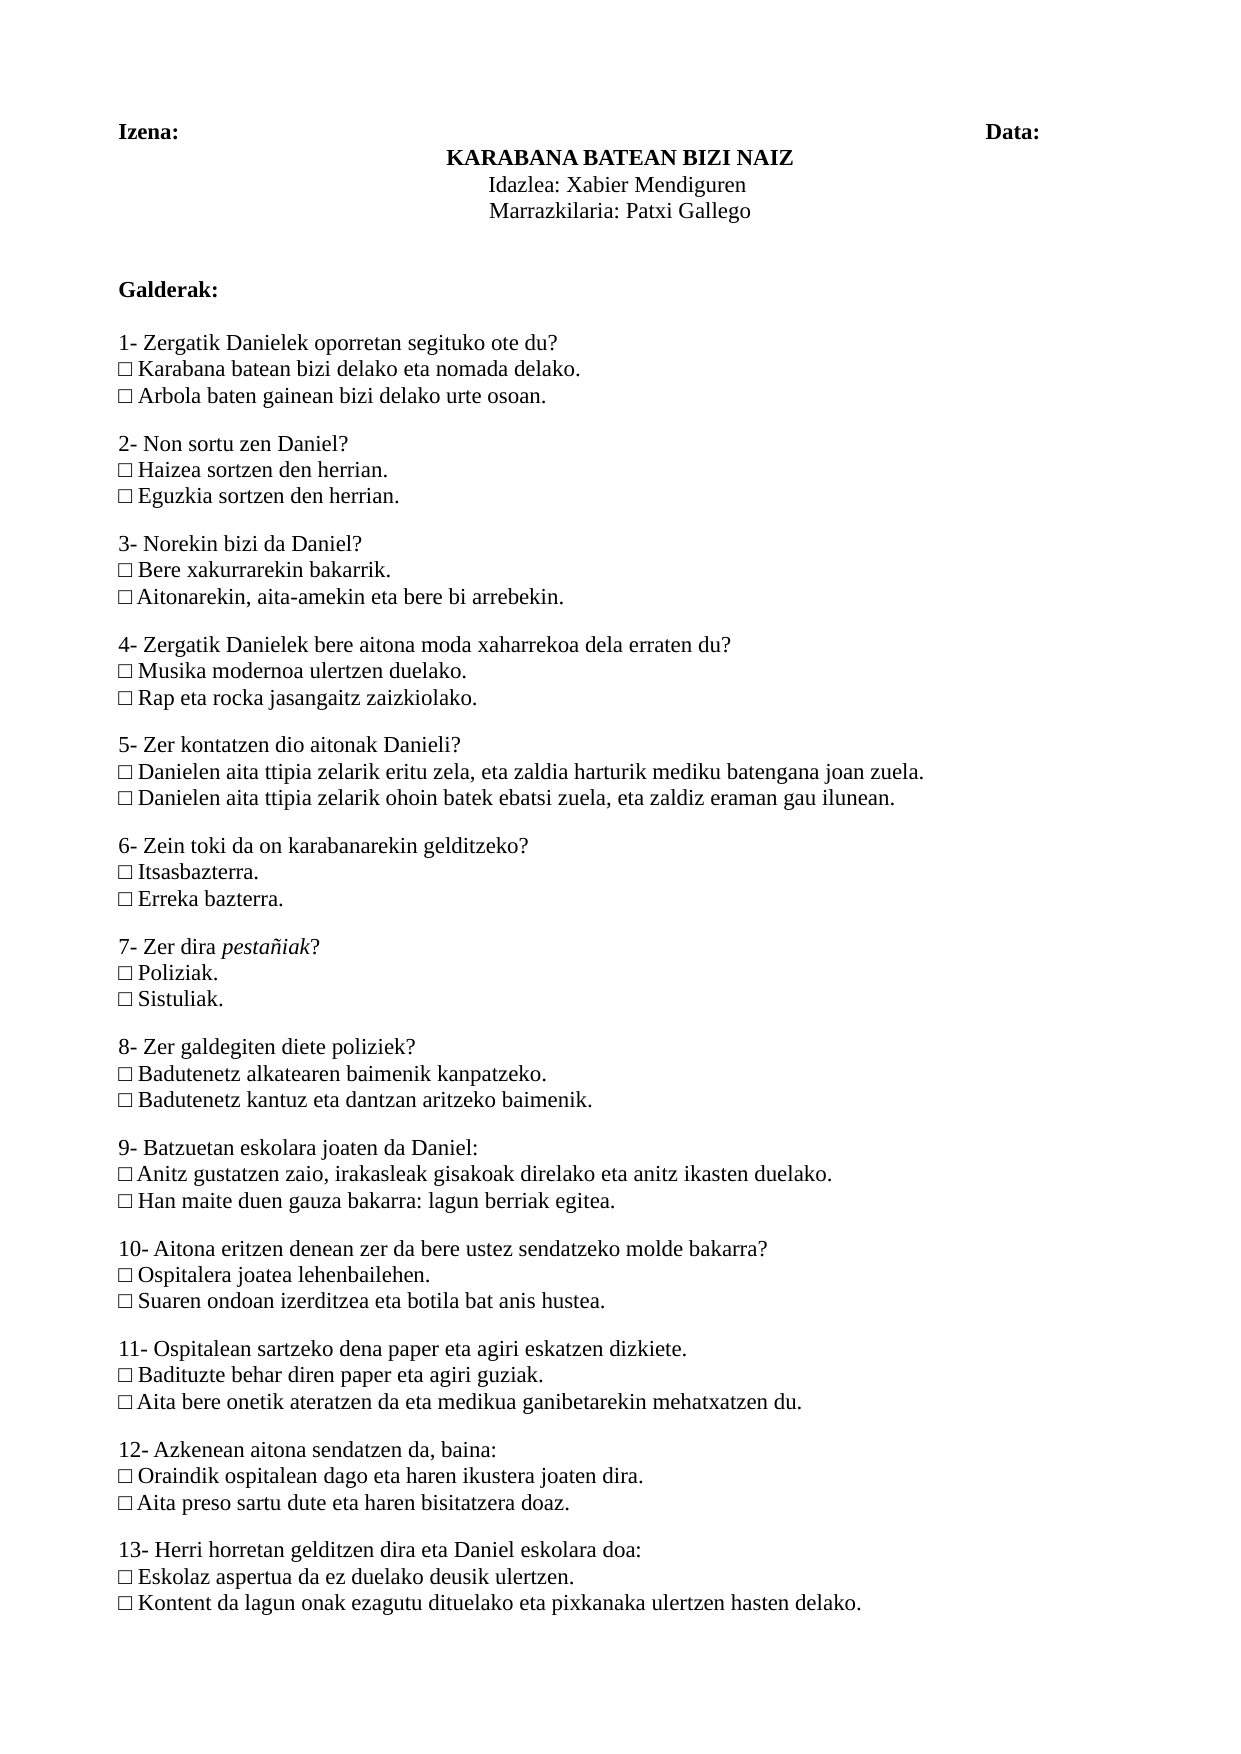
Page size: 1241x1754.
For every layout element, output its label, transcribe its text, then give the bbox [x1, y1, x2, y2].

text □ Kontent da lagun onak ezagutu dituelako eta pixkanaka ulertzen hasten delako. [118, 1589, 1122, 1616]
text 10- Aitona eritzen denean zer da bere ustez sendatzeko molde bakarra? [118, 1234, 1122, 1261]
text 5- Zer kontatzen dio aitonak Danieli? [118, 731, 1122, 758]
text □ Badituzte behar diren paper eta agiri guziak. [118, 1362, 1122, 1388]
text 2- Non sortu zen Daniel? [118, 429, 1122, 456]
text □ Eguzkia sortzen den herrian. [118, 482, 1122, 509]
text □ Badutenetz alkatearen baimenik kanpatzeko. [118, 1060, 1122, 1086]
text □ Danielen aita ttipia zelarik ohoin batek ebatsi zuela, eta zaldiz eraman gau ilunean. [118, 784, 1122, 811]
text 9- Batzuetan eskolara joaten da Daniel: [118, 1134, 1122, 1160]
text Marrazkilaria: Patxi Gallego [118, 197, 1122, 223]
text 1- Zergatik Danielek oporretan segituko ote du? [118, 329, 1122, 355]
text □ Eskolaz aspertua da ez duelako deusik ulertzen. [118, 1563, 1122, 1589]
text □ Suaren ondoan izerditzea eta botila bat anis hustea. [118, 1287, 1122, 1314]
text 7- Zer dira pestañiak? [118, 933, 1122, 959]
text 13- Herri horretan gelditzen dira eta Daniel eskolara doa: [118, 1536, 1122, 1563]
text □ Ospitalera joatea lehenbailehen. [118, 1261, 1122, 1287]
text □ Aita preso sartu dute eta haren bisitatzera doaz. [118, 1488, 1122, 1515]
text 11- Ospitalean sartzeko dena paper eta agiri eskatzen dizkiete. [118, 1335, 1122, 1362]
text 12- Azkenean aitona sendatzen da, baina: [118, 1436, 1122, 1462]
text □ Aita bere onetik ateratzen da eta medikua ganibetarekin mehatxatzen du. [118, 1388, 1122, 1414]
text □ Aitonarekin, aita-amekin eta bere bi arrebekin. [118, 583, 1122, 609]
text □ Erreka bazterra. [118, 885, 1122, 911]
text 6- Zein toki da on karabanarekin gelditzeko? [118, 832, 1122, 858]
text 3- Norekin bizi da Daniel? [118, 530, 1122, 557]
text KARABANA BATEAN BIZI NAIZ [118, 144, 1122, 171]
text 8- Zer galdegiten diete poliziek? [118, 1033, 1122, 1060]
text □ Bere xakurrarekin bakarrik. [118, 557, 1122, 583]
text □ Itsasbazterra. [118, 858, 1122, 885]
text Izena: Data: [118, 118, 1122, 144]
text 4- Zergatik Danielek bere aitona moda xaharrekoa dela erraten du? [118, 631, 1122, 657]
text Galderak: [118, 276, 1122, 303]
text Idazlea: Xabier Mendiguren [118, 171, 1122, 197]
text □ Karabana batean bizi delako eta nomada delako. [118, 355, 1122, 382]
text □ Badutenetz kantuz eta dantzan aritzeko baimenik. [118, 1086, 1122, 1112]
text □ Arbola baten gainean bizi delako urte osoan. [118, 382, 1122, 408]
text □ Poliziak. [118, 959, 1122, 985]
text □ Anitz gustatzen zaio, irakasleak gisakoak direlako eta anitz ikasten duelako. [118, 1160, 1122, 1187]
text □ Han maite duen gauza bakarra: lagun berriak egitea. [118, 1187, 1122, 1213]
text □ Danielen aita ttipia zelarik eritu zela, eta zaldia harturik mediku batengana joan zuela. [118, 758, 1122, 784]
text □ Haizea sortzen den herrian. [118, 456, 1122, 482]
text □ Sistuliak. [118, 985, 1122, 1012]
text □ Oraindik ospitalean dago eta haren ikustera joaten dira. [118, 1462, 1122, 1488]
text □ Rap eta rocka jasangaitz zaizkiolako. [118, 683, 1122, 710]
text □ Musika modernoa ulertzen duelako. [118, 657, 1122, 683]
